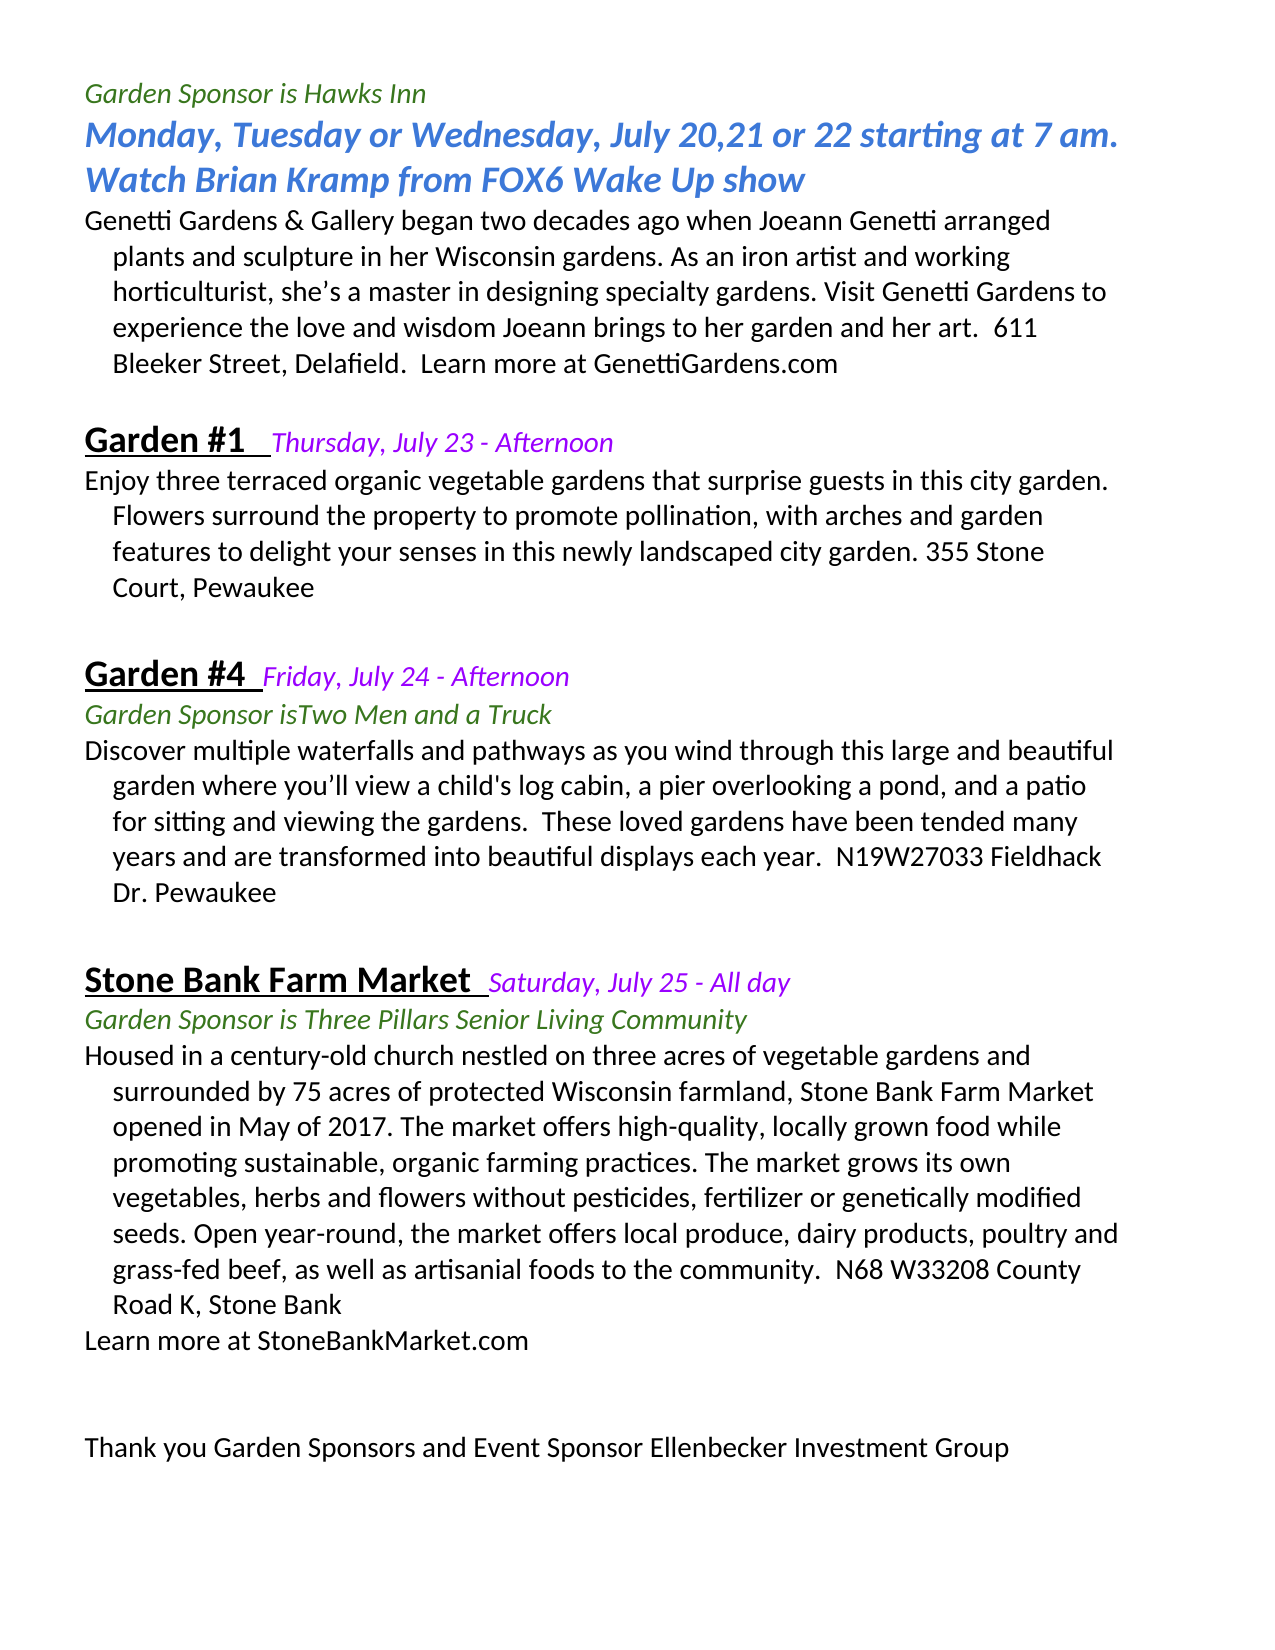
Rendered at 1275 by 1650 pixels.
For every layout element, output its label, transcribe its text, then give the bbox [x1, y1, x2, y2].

text Watch Brian Kramp from FOX6 Wake Up show [84, 156, 1125, 202]
text Thank you Garden Sponsors and Event Sponsor Ellenbecker Investment Group [84, 1429, 1125, 1464]
text Garden Sponsor is Three Pillars Senior Living Community [84, 1001, 1125, 1037]
text Garden #4 Friday, July 24 - Afternoon [84, 650, 1125, 696]
text Monday, Tuesday or Wednesday, July 20,21 or 22 starting at 7 am. [84, 111, 1125, 156]
text Stone Bank Farm Market Saturday, July 25 - All day [84, 956, 1125, 1001]
text Housed in a century-old church nestled on three acres of vegetable gardens and surrounded by 75 acres of protected Wisconsin farmland, Stone Bank Farm Market opened in May of 2017. The market offers high-quality, locally grown food while promoting sustainable, organic farming practices. The market grows its own vegetables, herbs and flowers without pesticides, fertilizer or genetically modified seeds. Open year-round, the market offers local produce, dairy products, poultry and grass-fed beef, as well as artisanial foods to the community. N68 W33208 County Road K, Stone Bank [84, 1037, 1125, 1322]
text Learn more at StoneBankMarket.com [84, 1322, 1125, 1358]
text Garden Sponsor isTwo Men and a Truck [84, 696, 1125, 732]
text Garden #1 Thursday, July 23 - Afternoon [84, 416, 1125, 462]
text Garden Sponsor is Hawks Inn [84, 75, 1125, 111]
text Discover multiple waterfalls and pathways as you wind through this large and beautiful garden where you’ll view a child's log cabin, a pier overlooking a pond, and a patio for sitting and viewing the gardens. These loved gardens have been tended many years and are transformed into beautiful displays each year. N19W27033 Fieldhack Dr. Pewaukee [84, 732, 1125, 910]
text Enjoy three terraced organic vegetable gardens that surprise guests in this city garden. Flowers surround the property to promote pollination, with arches and garden features to delight your senses in this newly landscaped city garden. 355 Stone Court, Pewaukee [84, 462, 1125, 604]
text Genetti Gardens & Gallery began two decades ago when Joeann Genetti arranged plants and sculpture in her Wisconsin gardens. As an iron artist and working horticulturist, she’s a master in designing specialty gardens. Visit Genetti Gardens to experience the love and wisdom Joeann brings to her garden and her art. 611 Bleeker Street, Delafield. Learn more at GenettiGardens.com [84, 202, 1125, 380]
